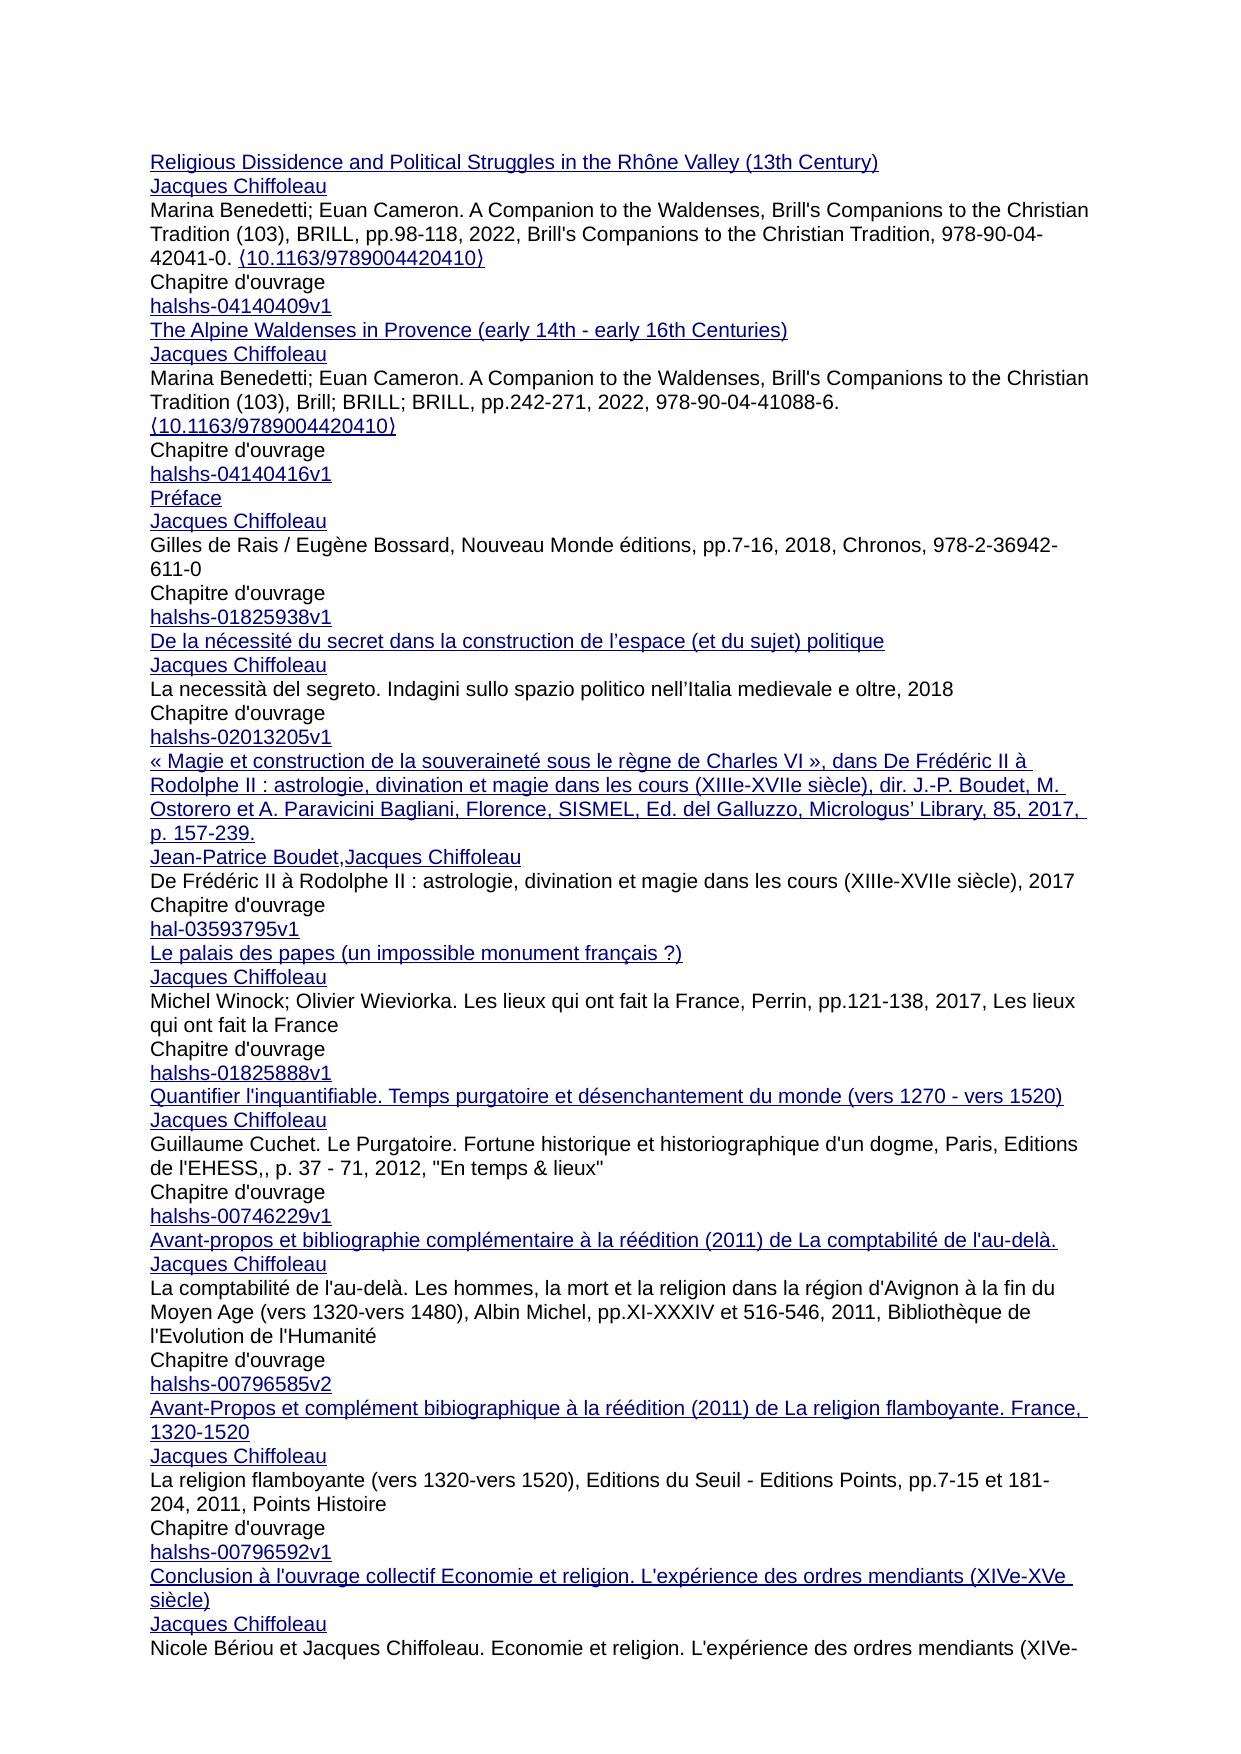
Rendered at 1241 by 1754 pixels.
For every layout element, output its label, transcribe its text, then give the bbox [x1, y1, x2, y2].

table_cell The Alpine Waldenses in Provence (early 14th - early 16th Centuries) Jacques Chiffoleau Marina Benedetti; Euan Cameron. A Companion to the Waldenses, Brill's Companions to the Christian Tradition (103), Brill; BRILL; BRILL, pp.242-271, 2022, 978-90-04-41088-6. ⟨10.1163/9789004420410⟩ Chapitre d'ouvrage halshs-04140416v1 [150, 318, 1090, 485]
table_cell Avant-Propos et complément bibiographique à la réédition (2011) de La religion flamboyante. France, 1320-1520 Jacques Chiffoleau La religion flamboyante (vers 1320-vers 1520), Editions du Seuil - Editions Points, pp.7-15 et 181-204, 2011, Points Histoire Chapitre d'ouvrage halshs-00796592v1 [150, 1396, 1090, 1563]
table_cell Préface Jacques Chiffoleau Gilles de Rais / Eugène Bossard, Nouveau Monde éditions, pp.7-16, 2018, Chronos, 978-2-36942-611-0 Chapitre d'ouvrage halshs-01825938v1 [150, 485, 1090, 629]
table_cell « Magie et construction de la souveraineté sous le règne de Charles VI », dans De Frédéric II à Rodolphe II : astrologie, divination et magie dans les cours (XIIIe-XVIIe siècle), dir. J.-P. Boudet, M. Ostorero et A. Paravicini Bagliani, Florence, SISMEL, Ed. del Galluzzo, Micrologus’ Library, 85, 2017, p. 157-239. Jean-Patrice Boudet,Jacques Chiffoleau De Frédéric II à Rodolphe II : astrologie, divination et magie dans les cours (XIIIe-XVIIe siècle), 2017 Chapitre d'ouvrage hal-03593795v1 [150, 749, 1090, 941]
table_cell Religious Dissidence and Political Struggles in the Rhône Valley (13th Century) Jacques Chiffoleau Marina Benedetti; Euan Cameron. A Companion to the Waldenses, Brill's Companions to the Christian Tradition (103), BRILL, pp.98-118, 2022, Brill's Companions to the Christian Tradition, 978-90-04-42041-0. ⟨10.1163/9789004420410⟩ Chapitre d'ouvrage halshs-04140409v1 [150, 150, 1090, 318]
table_cell Avant-propos et bibliographie complémentaire à la réédition (2011) de La comptabilité de l'au-delà. Jacques Chiffoleau La comptabilité de l'au-delà. Les hommes, la mort et la religion dans la région d'Avignon à la fin du Moyen Age (vers 1320-vers 1480), Albin Michel, pp.XI-XXXIV et 516-546, 2011, Bibliothèque de l'Evolution de l'Humanité Chapitre d'ouvrage halshs-00796585v2 [150, 1228, 1090, 1396]
table_cell De la nécessité du secret dans la construction de l’espace (et du sujet) politique Jacques Chiffoleau La necessità del segreto. Indagini sullo spazio politico nell’Italia medievale e oltre, 2018 Chapitre d'ouvrage halshs-02013205v1 [150, 629, 1090, 749]
table_cell Conclusion à l'ouvrage collectif Economie et religion. L'expérience des ordres mendiants (XIVe-XVe siècle) Jacques Chiffoleau Nicole Bériou et Jacques Chiffoleau. Economie et religion. L'expérience des ordres mendiants (XIVe- [150, 1564, 1090, 1659]
table_cell Le palais des papes (un impossible monument français ?) Jacques Chiffoleau Michel Winock; Olivier Wieviorka. Les lieux qui ont fait la France, Perrin, pp.121-138, 2017, Les lieux qui ont fait la France Chapitre d'ouvrage halshs-01825888v1 [150, 941, 1090, 1084]
table_cell Quantifier l'inquantifiable. Temps purgatoire et désenchantement du monde (vers 1270 - vers 1520) Jacques Chiffoleau Guillaume Cuchet. Le Purgatoire. Fortune historique et historiographique d'un dogme, Paris, Editions de l'EHESS,, p. 37 - 71, 2012, "En temps & lieux" Chapitre d'ouvrage halshs-00746229v1 [150, 1084, 1090, 1228]
